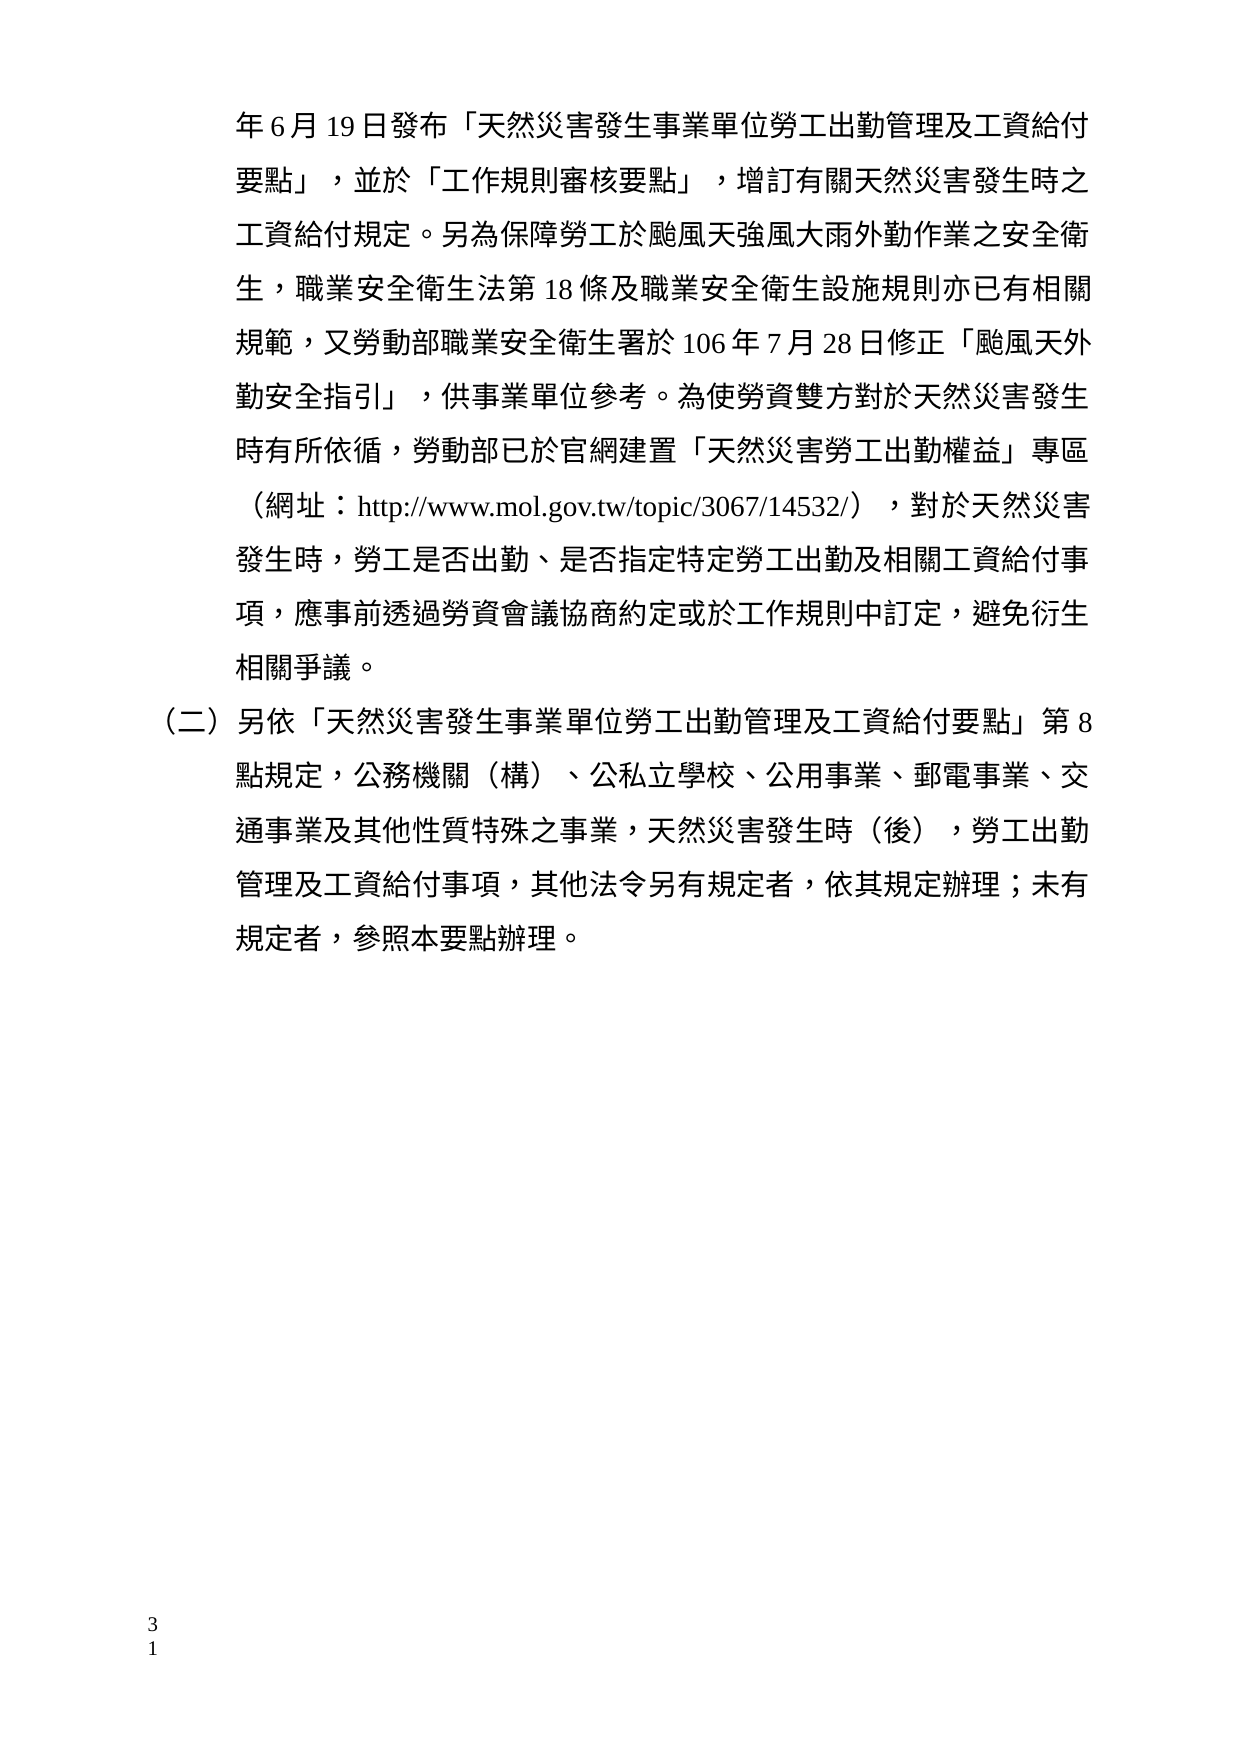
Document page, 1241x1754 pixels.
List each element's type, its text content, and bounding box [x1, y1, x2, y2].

text （二）另依「天然災害發生事業單位勞工出勤管理及工資給付要點」第8點規定，公務機關（構）、公私立學校、公用事業、郵電事業、交通事業及其他性質特殊之事業，天然災害發生時（後），勞工出勤管理及工資給付事項，其他法令另有規定者，依其規定辦理；未有規定者，參照本要點辦理。 [148, 689, 1092, 960]
text 年6月19日發布「天然災害發生事業單位勞工出勤管理及工資給付要點」，並於「工作規則審核要點」，增訂有關天然災害發生時之工資給付規定。另為保障勞工於颱風天強風大雨外勤作業之安全衛生，職業安全衛生法第18條及職業安全衛生設施規則亦已有相關規範，又勞動部職業安全衛生署於106年7月28日修正「颱風天外勤安全指引」，供事業單位參考。為使勞資雙方對於天然災害發生時有所依循，勞動部已於官網建置「天然災害勞工出勤權益」專區（網址：http://www.mol.gov.tw/topic/3067/14532/），對於天然災害發生時，勞工是否出勤、是否指定特定勞工出勤及相關工資給付事項，應事前透過勞資會議協商約定或於工作規則中訂定，避免衍生相關爭議。 [148, 93, 1092, 689]
